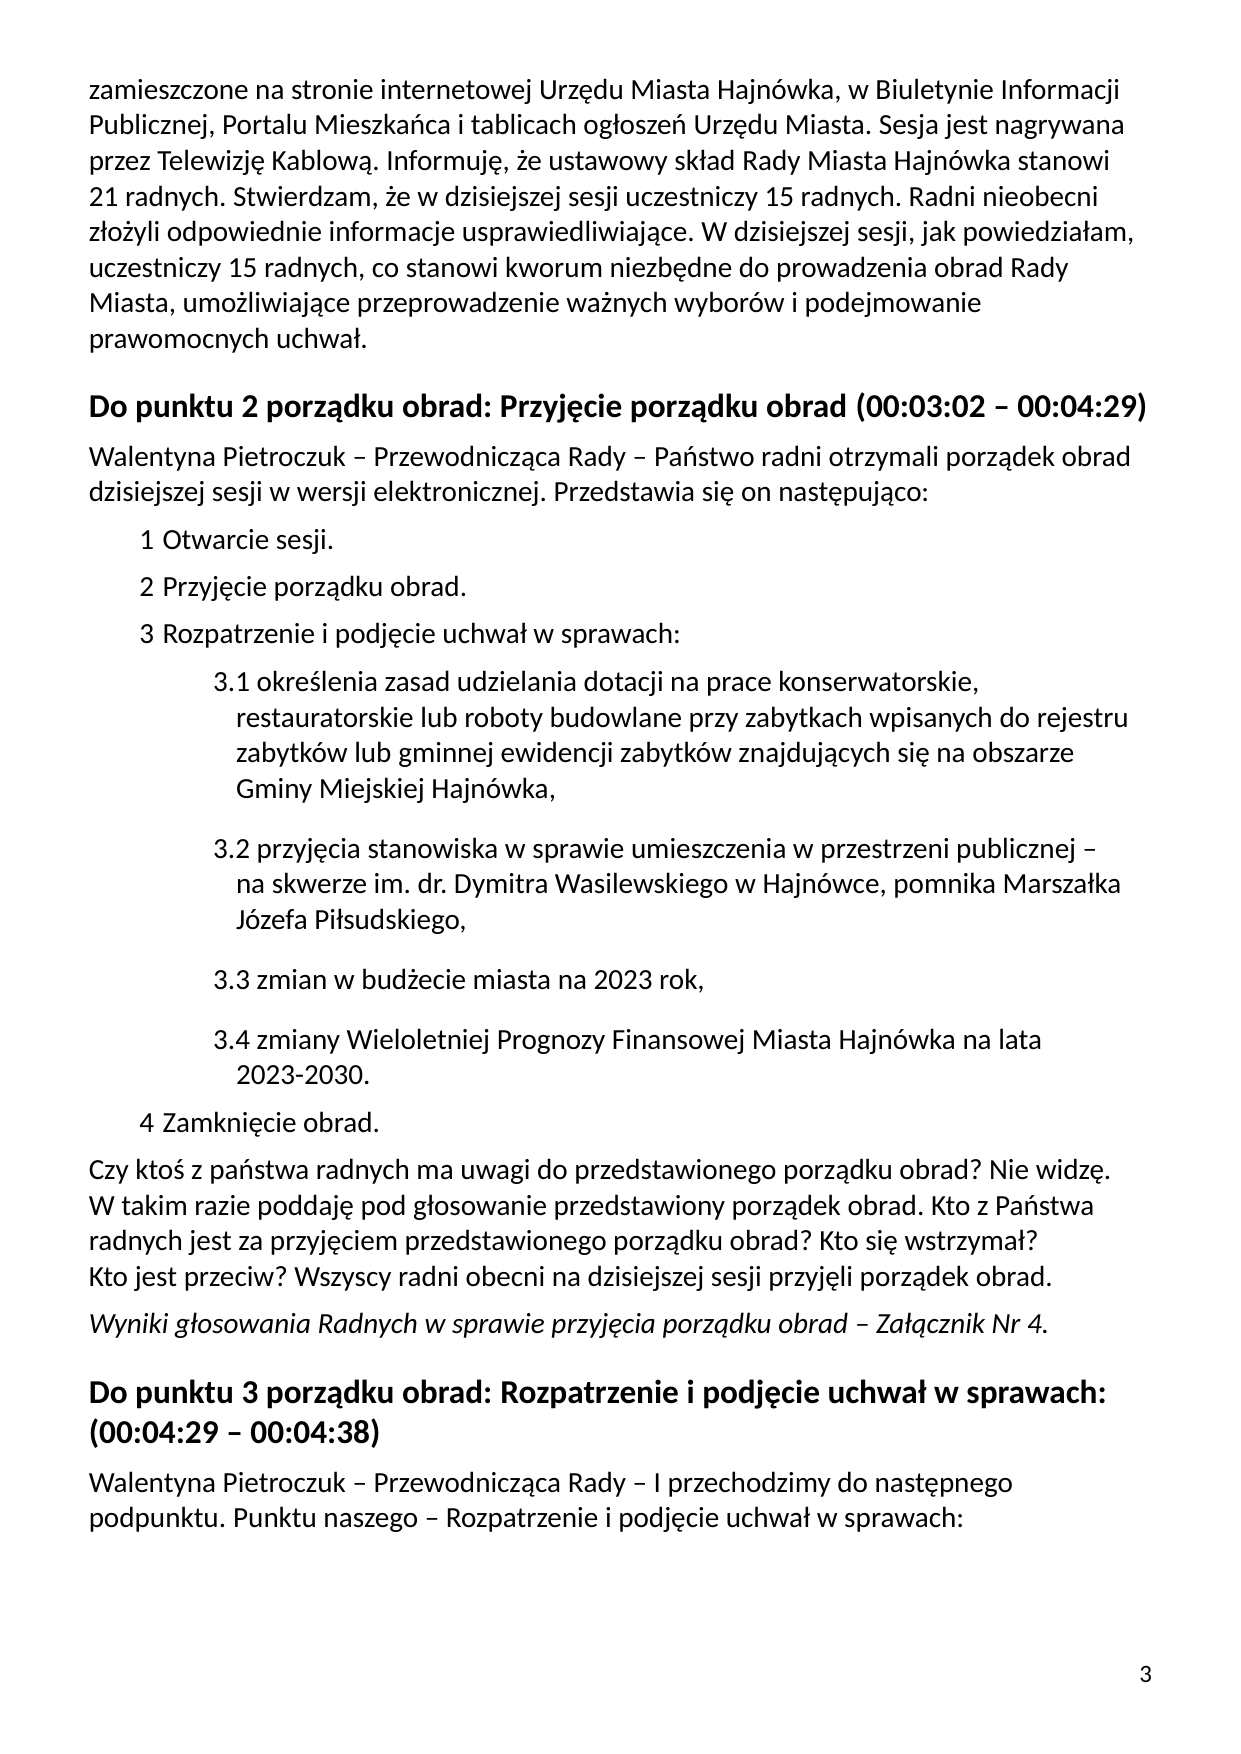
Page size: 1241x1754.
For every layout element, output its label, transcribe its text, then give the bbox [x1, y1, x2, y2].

list zmian w budżecie miasta na 2023 rok, [206, 961, 1152, 997]
list Rozpatrzenie i podjęcie uchwał w sprawach: [133, 616, 1152, 651]
list Przyjęcie porządku obrad. [133, 568, 1152, 604]
subtitle Do punktu 3 porządku obrad: Rozpatrzenie i podjęcie uchwał w sprawach:(00:04:29 – 00:04:38) [88, 1371, 1152, 1452]
text zamieszczone na stronie internetowej Urzędu Miasta Hajnówka, w Biuletynie Informacji Publicznej, Portalu Mieszkańca i tablicach ogłoszeń Urzędu Miasta. Sesja jest nagrywana przez Telewizję Kablową. Informuję, że ustawowy skład Rady Miasta Hajnówka stanowi 21 radnych. Stwierdzam, że w dzisiejszej sesji uczestniczy 15 radnych. Radni nieobecni złożyli odpowiednie informacje usprawiedliwiające. W dzisiejszej sesji, jak powiedziałam, uczestniczy 15 radnych, co stanowi kworum niezbędne do prowadzenia obrad Rady Miasta, umożliwiające przeprowadzenie ważnych wyborów i podejmowanie prawomocnych uchwał. [88, 71, 1152, 356]
list określenia zasad udzielania dotacji na prace konserwatorskie, restauratorskie lub roboty budowlane przy zabytkach wpisanych do rejestru zabytków lub gminnej ewidencji zabytków znajdujących się na obszarze Gminy Miejskiej Hajnówka, [206, 663, 1152, 806]
text Walentyna Pietroczuk – Przewodnicząca Rady – I przechodzimy do następnego podpunktu. Punktu naszego – Rozpatrzenie i podjęcie uchwał w sprawach: [88, 1464, 1152, 1535]
text Czy ktoś z państwa radnych ma uwagi do przedstawionego porządku obrad? Nie widzę. W takim razie poddaję pod głosowanie przedstawiony porządek obrad. Kto z Państwa radnych jest za przyjęciem przedstawionego porządku obrad? Kto się wstrzymał? Kto jest przeciw? Wszyscy radni obecni na dzisiejszej sesji przyjęli porządek obrad. [88, 1151, 1152, 1294]
list Otwarcie sesji. [133, 521, 1152, 556]
subtitle Do punktu 2 porządku obrad: Przyjęcie porządku obrad (00:03:02 – 00:04:29) [88, 385, 1152, 426]
list przyjęcia stanowiska w sprawie umieszczenia w przestrzeni publicznej – na skwerze im. dr. Dymitra Wasilewskiego w Hajnówce, pomnika Marszałka Józefa Piłsudskiego, [206, 830, 1152, 937]
text Walentyna Pietroczuk – Przewodnicząca Rady – Państwo radni otrzymali porządek obrad dzisiejszej sesji w wersji elektronicznej. Przedstawia się on następująco: [88, 438, 1152, 509]
text Wyniki głosowania Radnych w sprawie przyjęcia porządku obrad – Załącznik Nr 4. [88, 1306, 1152, 1341]
list zmiany Wieloletniej Prognozy Finansowej Miasta Hajnówka na lata 2023‑2030. [206, 1021, 1152, 1092]
list Zamknięcie obrad. [133, 1104, 1152, 1139]
